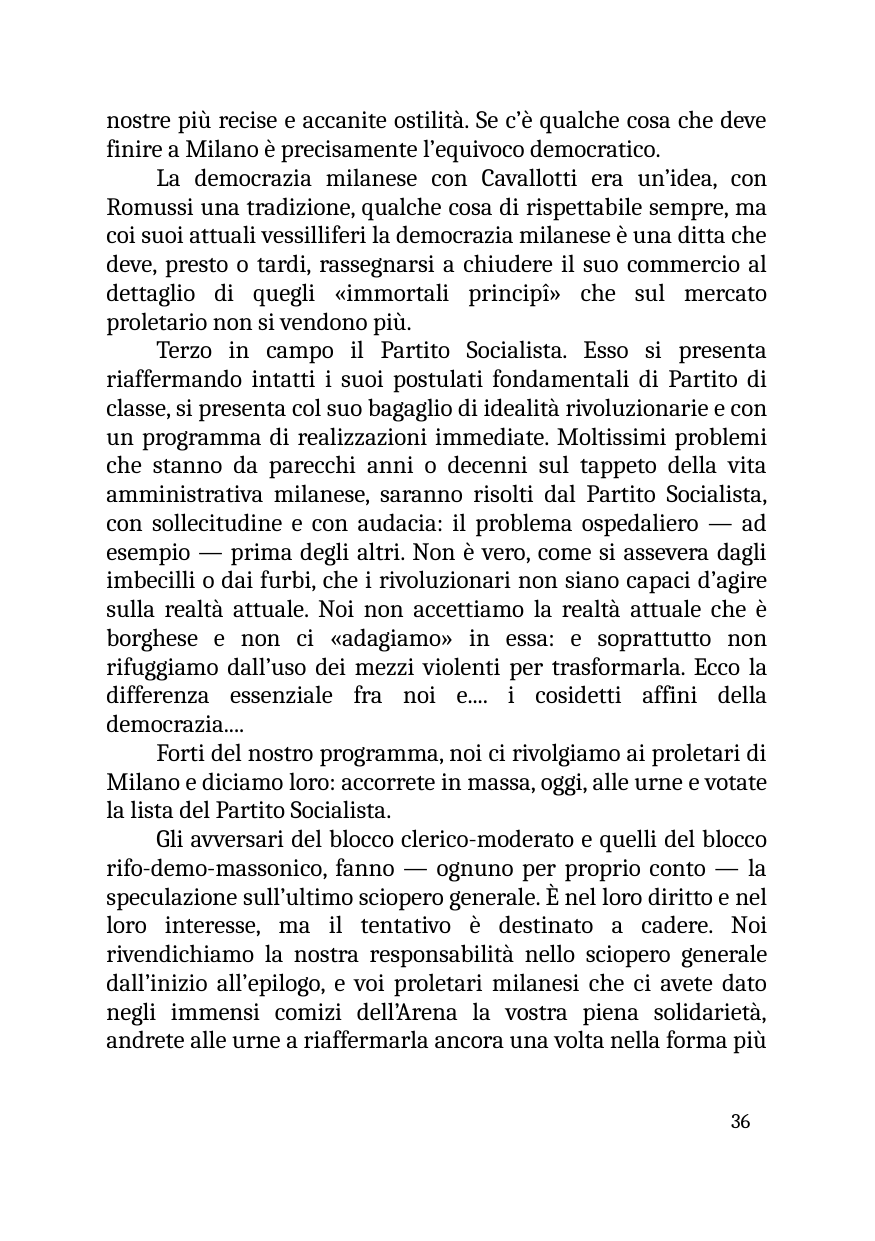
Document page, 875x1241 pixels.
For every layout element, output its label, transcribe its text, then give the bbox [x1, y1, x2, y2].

text Terzo in campo il Partito Socialista. Esso si presenta riaffermando intatti i suoi postulati fondamentali di Partito di classe, si presenta col suo bagaglio di idealità rivoluzionarie e con un programma di realizzazioni immediate. Moltissimi problemi che stanno da parecchi anni o decenni sul tappeto della vita amministrativa milanese, saranno risolti dal Partito Socialista, con sollecitudine e con audacia: il problema ospedaliero — ad esempio — prima degli altri. Non è vero, come si assevera dagli imbecilli o dai furbi, che i rivoluzionari non siano capaci d’agire sulla realtà attuale. Noi non accettiamo la realtà attuale che è borghese e non ci «adagiamo» in essa: e soprattutto non rifuggiamo dall’uso dei mezzi violenti per trasformarla. Ecco la differenza essenziale fra noi e.... i cosidetti affini della democrazia.... [106, 336, 768, 739]
text Forti del nostro programma, noi ci rivolgiamo ai proletari di Milano e diciamo loro: accorrete in massa, oggi, alle urne e votate la lista del Partito Socialista. [106, 739, 768, 825]
text nostre più recise e accanite ostilità. Se c’è qualche cosa che deve finire a Milano è precisamente l’equivoco democratico. [106, 106, 768, 164]
text Gli avversari del blocco clerico-moderato e quelli del blocco rifo-demo-massonico, fanno — ognuno per proprio conto — la speculazione sull’ultimo sciopero generale. È nel loro diritto e nel loro interesse, ma il tentativo è destinato a cadere. Noi rivendichiamo la nostra responsabilità nello sciopero generale dall’inizio all’epilogo, e voi proletari milanesi che ci avete dato negli immensi comizi dell’Arena la vostra piena solidarietà, andrete alle urne a riaffermarla ancora una volta nella forma più [106, 825, 768, 1055]
text La democrazia milanese con Cavallotti era un’idea, con Romussi una tradizione, qualche cosa di rispettabile sempre, ma coi suoi attuali vessilliferi la democrazia milanese è una ditta che deve, presto o tardi, rassegnarsi a chiudere il suo commercio al dettaglio di quegli «immortali principî» che sul mercato proletario non si vendono più. [106, 164, 768, 336]
